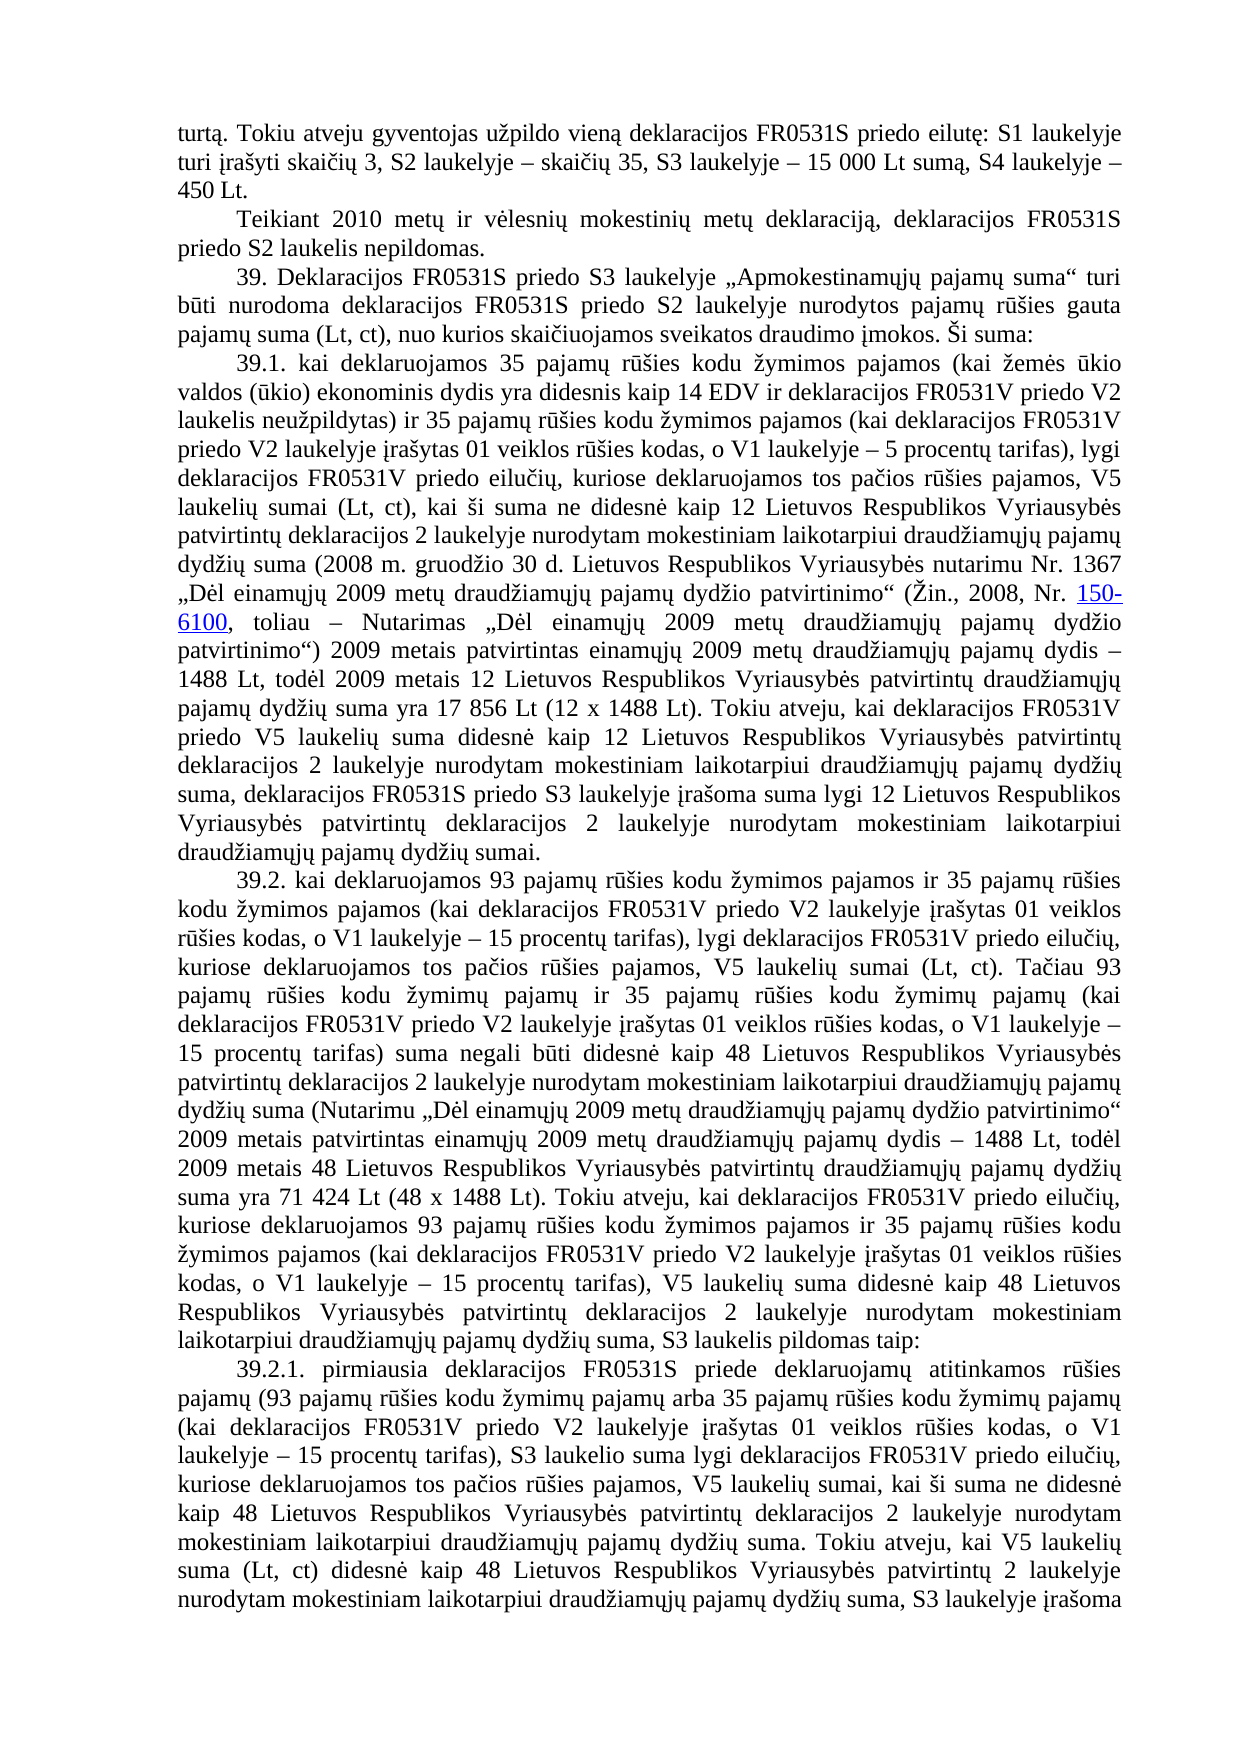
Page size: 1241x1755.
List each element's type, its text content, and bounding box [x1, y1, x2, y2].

text 39.2. kai deklaruojamos 93 pajamų rūšies kodu žymimos pajamos ir 35 pajamų rūšies kodu žymimos pajamos (kai deklaracijos FR0531V priedo V2 laukelyje įrašytas 01 veiklos rūšies kodas, o V1 laukelyje – 15 procentų tarifas), lygi deklaracijos FR0531V priedo eilučių, kuriose deklaruojamos tos pačios rūšies pajamos, V5 laukelių sumai (Lt, ct). Tačiau 93 pajamų rūšies kodu žymimų pajamų ir 35 pajamų rūšies kodu žymimų pajamų (kai deklaracijos FR0531V priedo V2 laukelyje įrašytas 01 veiklos rūšies kodas, o V1 laukelyje – 15 procentų tarifas) suma negali būti didesnė kaip 48 Lietuvos Respublikos Vyriausybės patvirtintų deklaracijos 2 laukelyje nurodytam mokestiniam laikotarpiui draudžiamųjų pajamų dydžių suma (Nutarimu „Dėl einamųjų 2009 metų draudžiamųjų pajamų dydžio patvirtinimo“ 2009 metais patvirtintas einamųjų 2009 metų draudžiamųjų pajamų dydis – 1488 Lt, todėl 2009 metais 48 Lietuvos Respublikos Vyriausybės patvirtintų draudžiamųjų pajamų dydžių suma yra 71 424 Lt (48 x 1488 Lt). Tokiu atveju, kai deklaracijos FR0531V priedo eilučių, kuriose deklaruojamos 93 pajamų rūšies kodu žymimos pajamos ir 35 pajamų rūšies kodu žymimos pajamos (kai deklaracijos FR0531V priedo V2 laukelyje įrašytas 01 veiklos rūšies kodas, o V1 laukelyje – 15 procentų tarifas), V5 laukelių suma didesnė kaip 48 Lietuvos Respublikos Vyriausybės patvirtintų deklaracijos 2 laukelyje nurodytam mokestiniam laikotarpiui draudžiamųjų pajamų dydžių suma, S3 laukelis pildomas taip: [177, 866, 1122, 1354]
text 39.2.1. pirmiausia deklaracijos FR0531S priede deklaruojamų atitinkamos rūšies pajamų (93 pajamų rūšies kodu žymimų pajamų arba 35 pajamų rūšies kodu žymimų pajamų (kai deklaracijos FR0531V priedo V2 laukelyje įrašytas 01 veiklos rūšies kodas, o V1 laukelyje – 15 procentų tarifas), S3 laukelio suma lygi deklaracijos FR0531V priedo eilučių, kuriose deklaruojamos tos pačios rūšies pajamos, V5 laukelių sumai, kai ši suma ne didesnė kaip 48 Lietuvos Respublikos Vyriausybės patvirtintų deklaracijos 2 laukelyje nurodytam mokestiniam laikotarpiui draudžiamųjų pajamų dydžių suma. Tokiu atveju, kai V5 laukelių suma (Lt, ct) didesnė kaip 48 Lietuvos Respublikos Vyriausybės patvirtintų 2 laukelyje nurodytam mokestiniam laikotarpiui draudžiamųjų pajamų dydžių suma, S3 laukelyje įrašoma [177, 1354, 1122, 1613]
text turtą. Tokiu atveju gyventojas užpildo vieną deklaracijos FR0531S priedo eilutę: S1 laukelyje turi įrašyti skaičių 3, S2 laukelyje – skaičių 35, S3 laukelyje – 15 000 Lt sumą, S4 laukelyje – 450 Lt. [177, 118, 1122, 204]
text 39.1. kai deklaruojamos 35 pajamų rūšies kodu žymimos pajamos (kai žemės ūkio valdos (ūkio) ekonominis dydis yra didesnis kaip 14 EDV ir deklaracijos FR0531V priedo V2 laukelis neužpildytas) ir 35 pajamų rūšies kodu žymimos pajamos (kai deklaracijos FR0531V priedo V2 laukelyje įrašytas 01 veiklos rūšies kodas, o V1 laukelyje – 5 procentų tarifas), lygi deklaracijos FR0531V priedo eilučių, kuriose deklaruojamos tos pačios rūšies pajamos, V5 laukelių sumai (Lt, ct), kai ši suma ne didesnė kaip 12 Lietuvos Respublikos Vyriausybės patvirtintų deklaracijos 2 laukelyje nurodytam mokestiniam laikotarpiui draudžiamųjų pajamų dydžių suma (2008 m. gruodžio 30 d. Lietuvos Respublikos Vyriausybės nutarimu Nr. 1367 „Dėl einamųjų 2009 metų draudžiamųjų pajamų dydžio patvirtinimo“ (Žin., 2008, Nr. 150-6100, toliau – Nutarimas „Dėl einamųjų 2009 metų draudžiamųjų pajamų dydžio patvirtinimo“) 2009 metais patvirtintas einamųjų 2009 metų draudžiamųjų pajamų dydis – 1488 Lt, todėl 2009 metais 12 Lietuvos Respublikos Vyriausybės patvirtintų draudžiamųjų pajamų dydžių suma yra 17 856 Lt (12 x 1488 Lt). Tokiu atveju, kai deklaracijos FR0531V priedo V5 laukelių suma didesnė kaip 12 Lietuvos Respublikos Vyriausybės patvirtintų deklaracijos 2 laukelyje nurodytam mokestiniam laikotarpiui draudžiamųjų pajamų dydžių suma, deklaracijos FR0531S priedo S3 laukelyje įrašoma suma lygi 12 Lietuvos Respublikos Vyriausybės patvirtintų deklaracijos 2 laukelyje nurodytam mokestiniam laikotarpiui draudžiamųjų pajamų dydžių sumai. [177, 348, 1122, 866]
text Teikiant 2010 metų ir vėlesnių mokestinių metų deklaraciją, deklaracijos FR0531S priedo S2 laukelis nepildomas. [177, 204, 1122, 262]
text 39. Deklaracijos FR0531S priedo S3 laukelyje „Apmokestinamųjų pajamų suma“ turi būti nurodoma deklaracijos FR0531S priedo S2 laukelyje nurodytos pajamų rūšies gauta pajamų suma (Lt, ct), nuo kurios skaičiuojamos sveikatos draudimo įmokos. Ši suma: [177, 262, 1122, 348]
